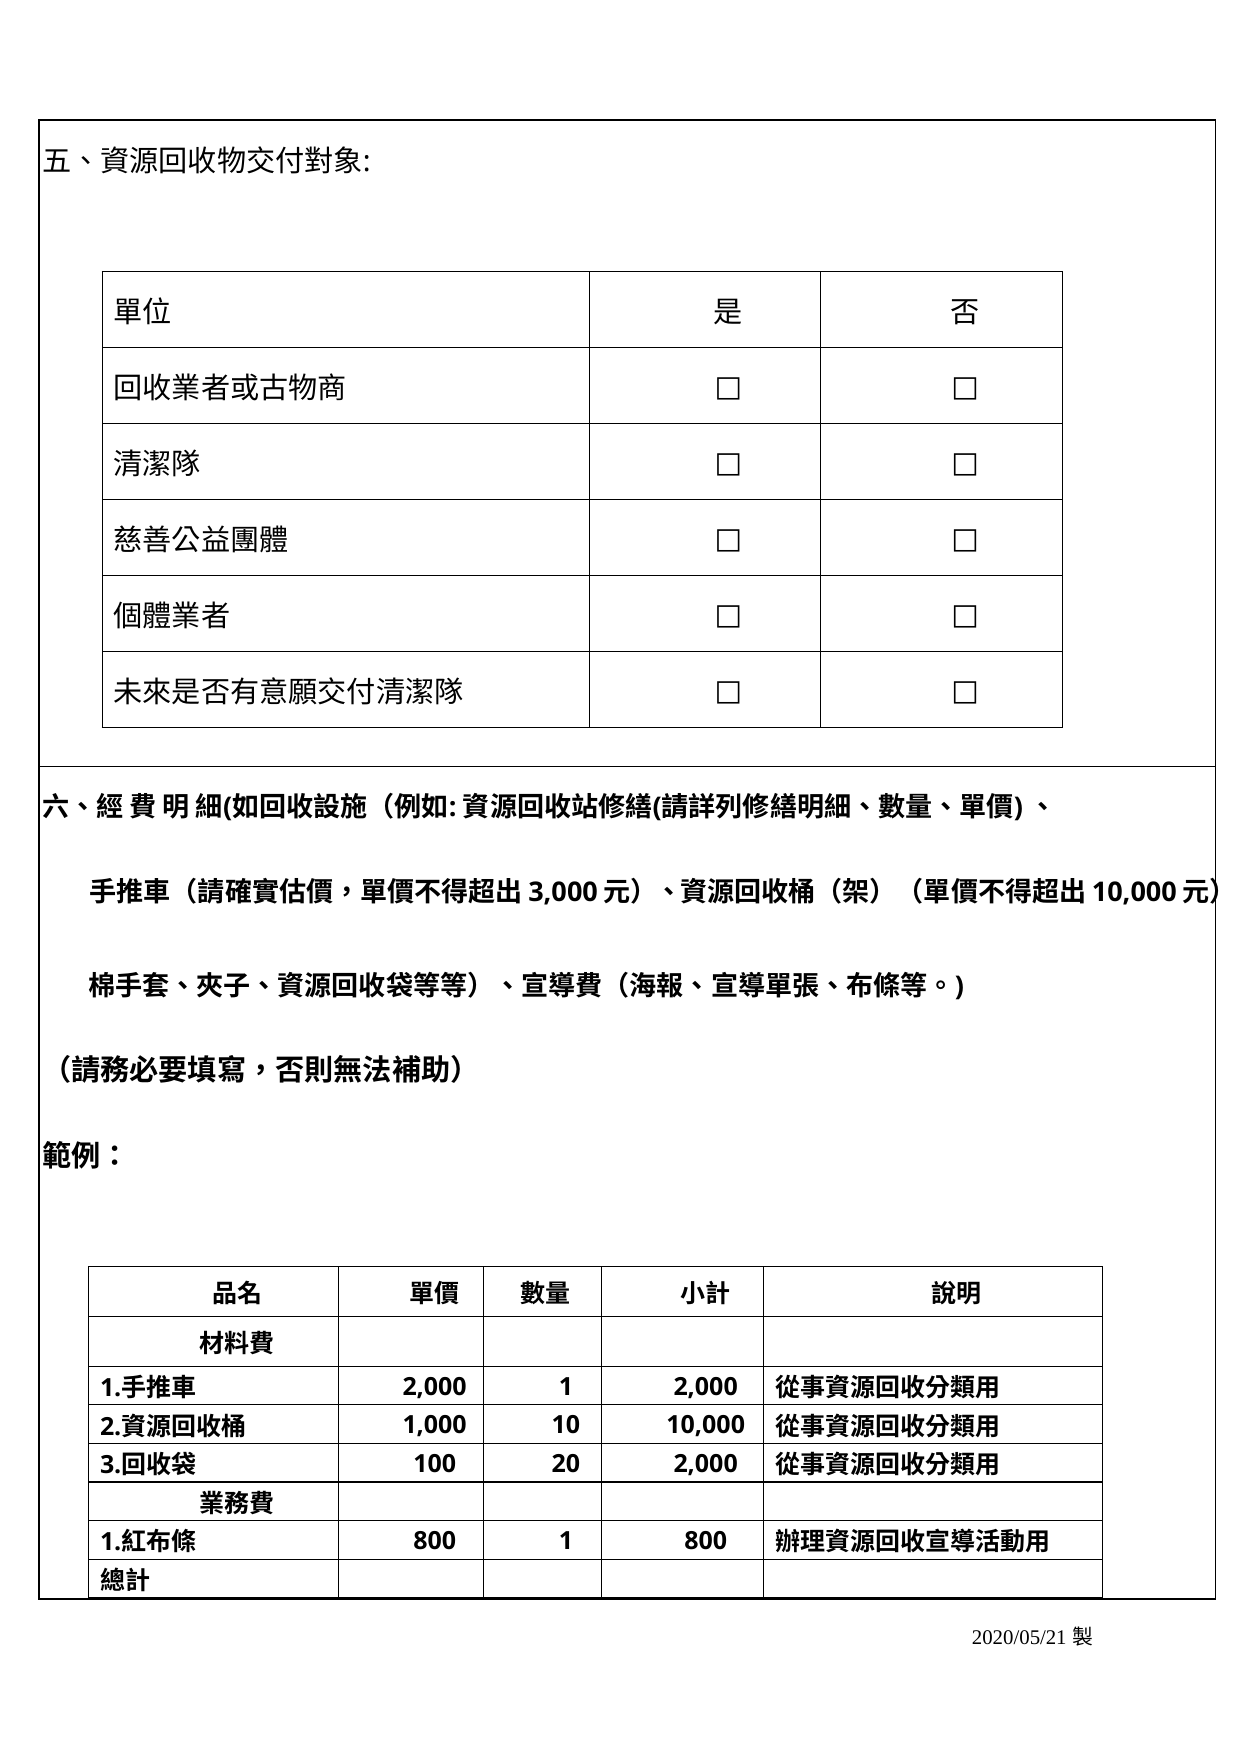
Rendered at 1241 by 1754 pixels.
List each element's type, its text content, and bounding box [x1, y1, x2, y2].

table_cell [602, 1483, 763, 1520]
table_header 是 [590, 272, 820, 347]
table_cell 慈善公益團體 [103, 500, 589, 575]
table_header 單價 [339, 1267, 483, 1316]
table_cell 10,000 [602, 1405, 763, 1443]
table_cell □ [590, 652, 820, 727]
table_cell [764, 1483, 1102, 1520]
table_cell 2,000 [339, 1367, 483, 1404]
table_header 小計 [602, 1267, 763, 1316]
table_cell □ [590, 500, 820, 575]
table_cell 業務費 [89, 1483, 338, 1520]
table_cell 個體業者 [103, 576, 589, 651]
table_cell 800 [602, 1521, 763, 1558]
table_cell 五、資源回收物交付對象: [40, 121, 1215, 766]
table_cell □ [821, 500, 1062, 575]
table_cell [764, 1560, 1102, 1597]
table_cell [484, 1317, 601, 1366]
table_header 數量 [484, 1267, 601, 1316]
table_cell 材料費 [89, 1317, 338, 1366]
table_cell [602, 1317, 763, 1366]
table_header 否 [821, 272, 1062, 347]
table_cell [602, 1560, 763, 1597]
table_cell □ [590, 576, 820, 651]
table_cell 2,000 [602, 1444, 763, 1481]
table_cell □ [590, 348, 820, 423]
table_cell 1 [484, 1521, 601, 1558]
table_cell 1.手推車 [89, 1367, 338, 1404]
table_cell 清潔隊 [103, 424, 589, 499]
table_header 品名 [89, 1267, 338, 1316]
table_cell [339, 1317, 483, 1366]
table_cell 辦理資源回收宣導活動用 [764, 1521, 1102, 1558]
table_cell 從事資源回收分類用 [764, 1405, 1102, 1443]
table_cell 20 [484, 1444, 601, 1481]
table_cell [339, 1483, 483, 1520]
table_cell 2,000 [602, 1367, 763, 1404]
table_cell 1,000 [339, 1405, 483, 1443]
table_cell 回收業者或古物商 [103, 348, 589, 423]
table_cell □ [821, 576, 1062, 651]
table_cell [484, 1560, 601, 1597]
table_cell 10 [484, 1405, 601, 1443]
table_cell 800 [339, 1521, 483, 1558]
table_cell [484, 1483, 601, 1520]
table_cell □ [821, 652, 1062, 727]
table_cell 100 [339, 1444, 483, 1481]
table_cell 1 [484, 1367, 601, 1404]
table_cell 六、經 費 明 細(如回收設施（例如: 資源回收站修繕(請詳列修繕明細、數量、單價) 、 手推車（請確實估價，單價不得超出3,000元）、資源回收桶（架）（單價不得超出10,000元）、棉手套、夾子、資源回收袋等等）、宣導費（海報、宣導單張、布條等。) （請務必要填寫，否則無法補助） 範例： [40, 767, 1215, 1598]
table_cell □ [821, 348, 1062, 423]
table_cell [764, 1317, 1102, 1366]
table_cell 3.回收袋 [89, 1444, 338, 1481]
table_cell □ [590, 424, 820, 499]
table_cell 未來是否有意願交付清潔隊 [103, 652, 589, 727]
table_cell 總計 [89, 1560, 338, 1597]
table_header 單位 [103, 272, 589, 347]
table_cell [339, 1560, 483, 1597]
table_cell 從事資源回收分類用 [764, 1367, 1102, 1404]
table_cell 從事資源回收分類用 [764, 1444, 1102, 1481]
table_cell 1.紅布條 [89, 1521, 338, 1558]
table_header 說明 [764, 1267, 1102, 1316]
table_cell 2.資源回收桶 [89, 1405, 338, 1443]
table_cell □ [821, 424, 1062, 499]
